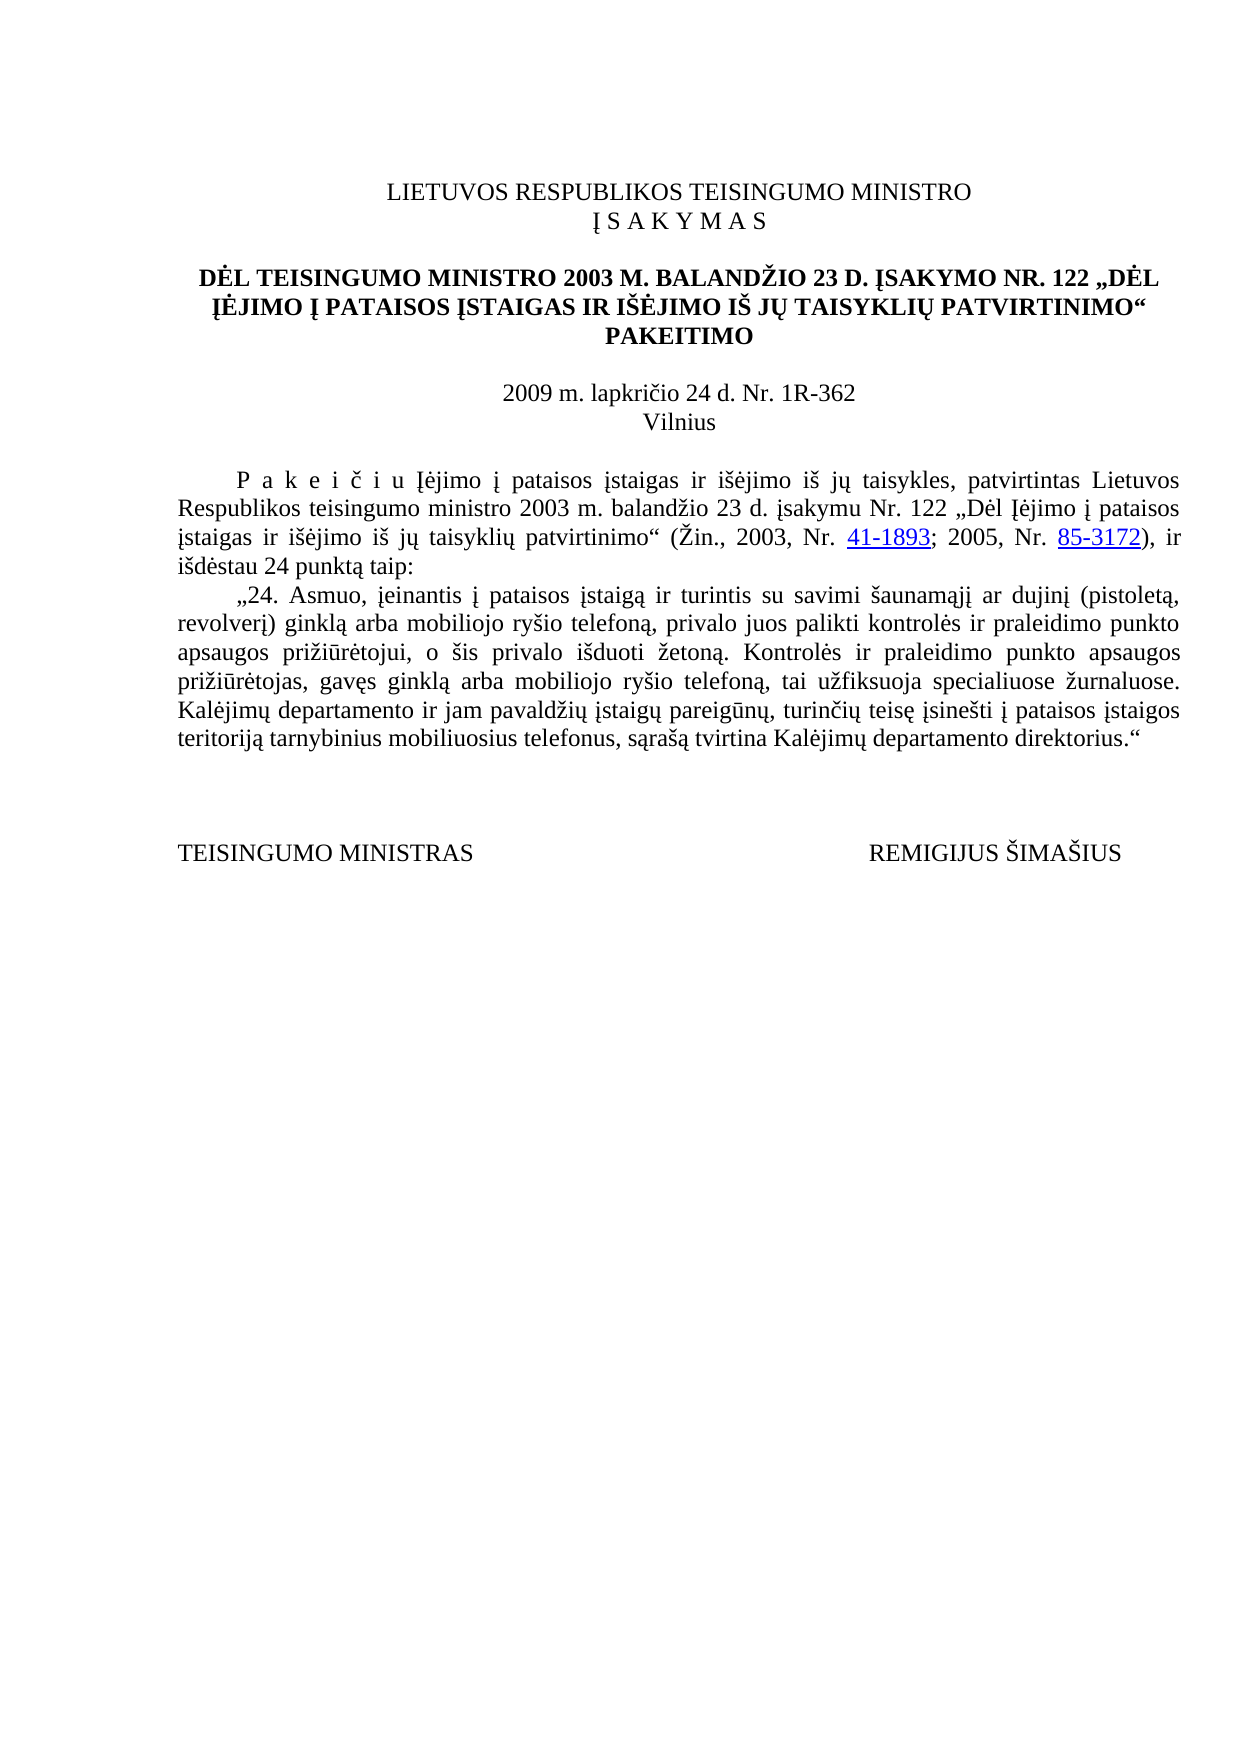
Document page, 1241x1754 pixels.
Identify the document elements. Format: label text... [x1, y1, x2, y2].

text LIETUVOS RESPUBLIKOS TEISINGUMO MINISTRO [177, 177, 1181, 206]
text Vilnius [177, 407, 1181, 436]
text DĖL TEISINGUMO MINISTRO 2003 M. BALANDŽIO 23 D. ĮSAKYMO NR. 122 „DĖL ĮĖJIMO Į PATAISOS ĮSTAIGAS IR IŠĖJIMO IŠ JŲ TAISYKLIŲ PATVIRTINIMO“ PAKEITIMO [177, 263, 1181, 350]
text Į S A K Y M A S [177, 206, 1181, 235]
text P a k e i č i u Įėjimo į pataisos įstaigas ir išėjimo iš jų taisykles, patvirtintas Lietuvos Respublikos teisingumo ministro 2003 m. balandžio 23 d. įsakymu Nr. 122 „Dėl Įėjimo į pataisos įstaigas ir išėjimo iš jų taisyklių patvirtinimo“ (Žin., 2003, Nr. 41-1893; 2005, Nr. 85-3172), ir išdėstau 24 punktą taip: [177, 465, 1181, 580]
text Teisingumo ministras Remigijus Šimašius [177, 838, 1181, 867]
text 2009 m. lapkričio 24 d. Nr. 1R-362 [177, 378, 1181, 407]
text „24. Asmuo, įeinantis į pataisos įstaigą ir turintis su savimi šaunamąjį ar dujinį (pistoletą, revolverį) ginklą arba mobiliojo ryšio telefoną, privalo juos palikti kontrolės ir praleidimo punkto apsaugos prižiūrėtojui, o šis privalo išduoti žetoną. Kontrolės ir praleidimo punkto apsaugos prižiūrėtojas, gavęs ginklą arba mobiliojo ryšio telefoną, tai užfiksuoja specialiuose žurnaluose. Kalėjimų departamento ir jam pavaldžių įstaigų pareigūnų, turinčių teisę įsinešti į pataisos įstaigos teritoriją tarnybinius mobiliuosius telefonus, sąrašą tvirtina Kalėjimų departamento direktorius.“ [177, 580, 1181, 752]
